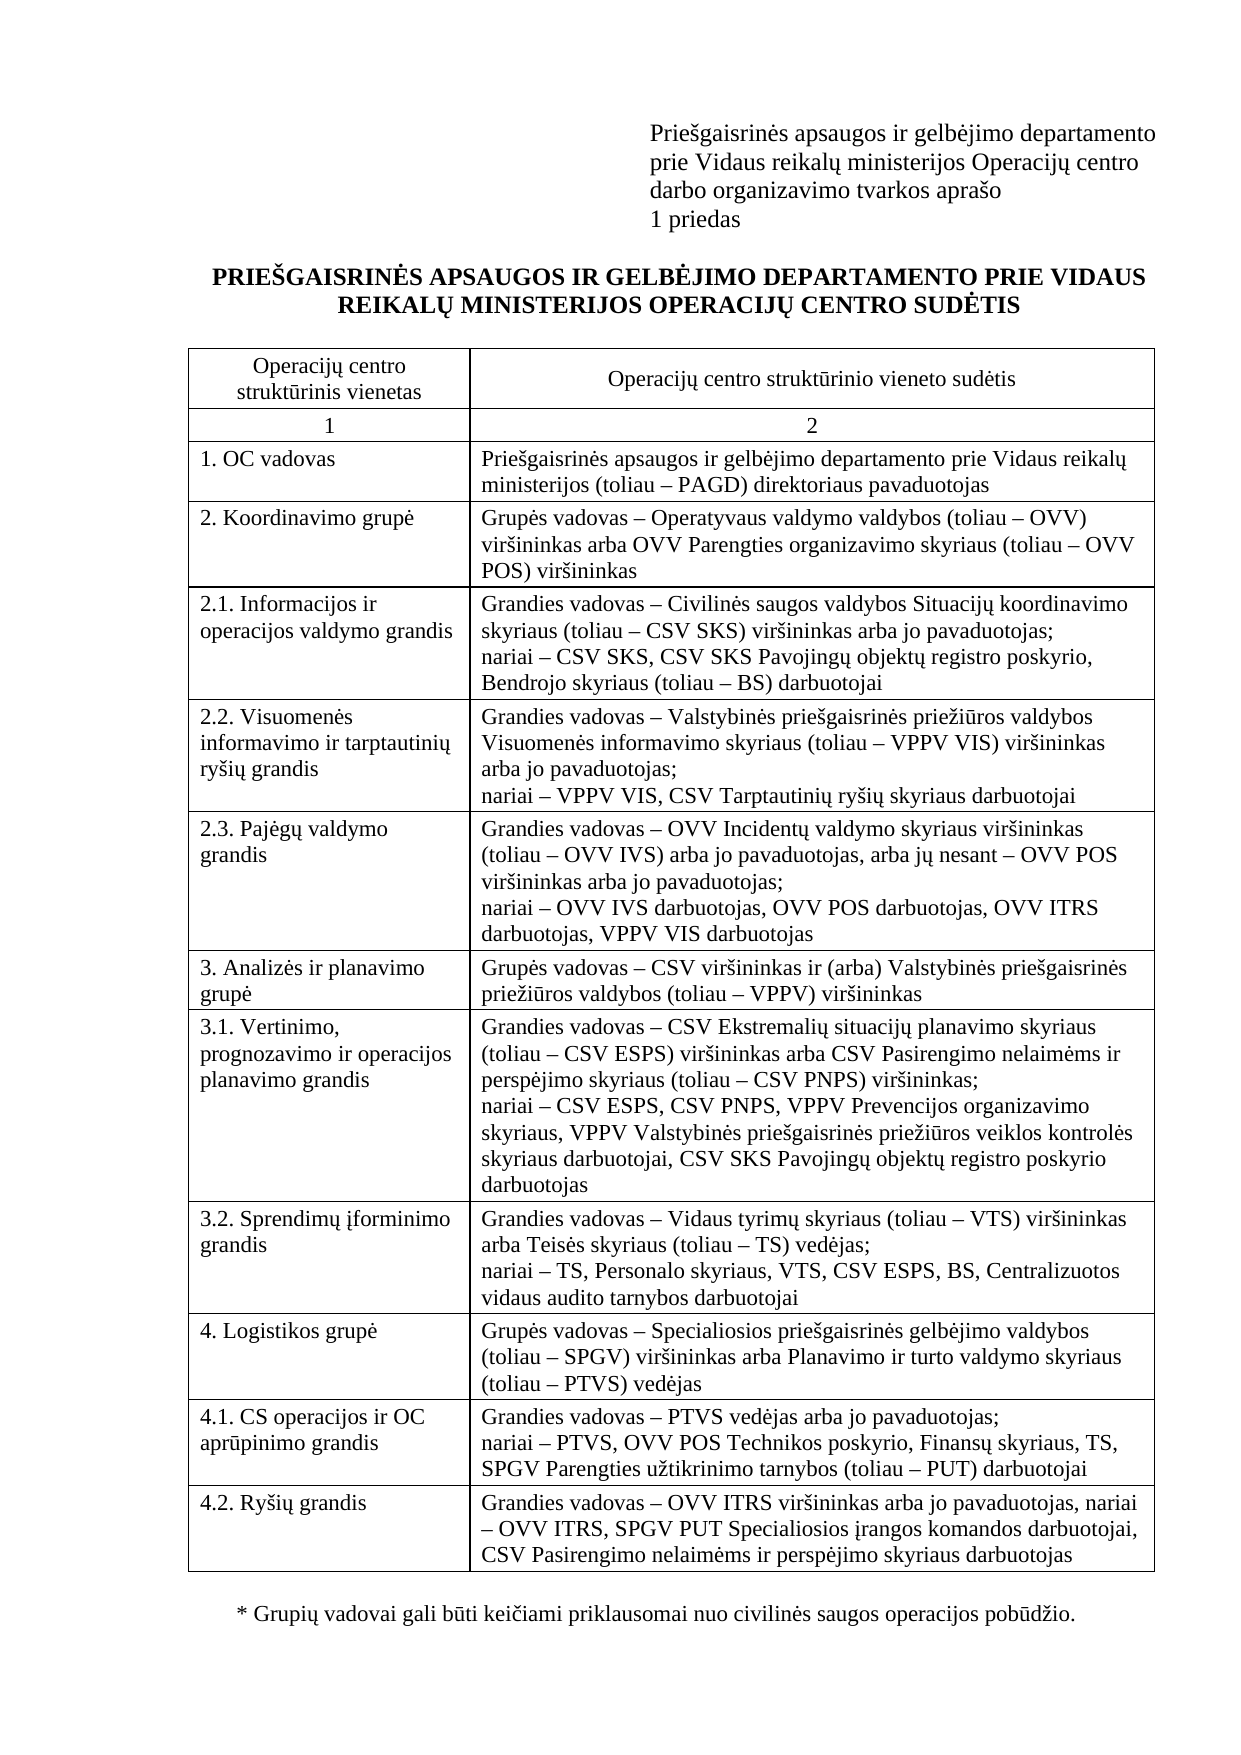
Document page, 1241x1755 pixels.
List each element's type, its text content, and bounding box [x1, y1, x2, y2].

table_cell 1 [189, 409, 469, 441]
table_cell 4.1. CS operacijos ir OC aprūpinimo grandis [189, 1400, 469, 1485]
table_cell Grandies vadovas – Civilinės saugos valdybos Situacijų koordinavimo skyriaus (toliau – CSV SKS) viršininkas arba jo pavaduotojas; nariai – CSV SKS, CSV SKS Pavojingų objektų registro poskyrio, Bendrojo skyriaus (toliau – BS) darbuotojai [471, 588, 1154, 699]
table_cell 3.1. Vertinimo, prognozavimo ir operacijos planavimo grandis [189, 1010, 469, 1201]
text PRIEŠGAISRINĖS APSAUGOS IR GELBĖJIMO DEPARTAMENTO PRIE VIDAUS REIKALŲ MINISTERIJOS OPERACIJŲ CENTRO SUDĖTIS [177, 262, 1181, 319]
table_cell 1. OC vadovas [189, 442, 469, 501]
table_header Operacijų centro struktūrinis vienetas [189, 349, 469, 408]
table_cell 3.2. Sprendimų įforminimo grandis [189, 1202, 469, 1313]
table_cell Grandies vadovas – PTVS vedėjas arba jo pavaduotojas; nariai – PTVS, OVV POS Technikos poskyrio, Finansų skyriaus, TS, SPGV Parengties užtikrinimo tarnybos (toliau – PUT) darbuotojai [471, 1400, 1154, 1485]
table_cell 2.2. Visuomenės informavimo ir tarptautinių ryšių grandis [189, 700, 469, 811]
text * Grupių vadovai gali būti keičiami priklausomai nuo civilinės saugos operacijos pobūdžio. [177, 1601, 1181, 1627]
table_cell Grandies vadovas – OVV Incidentų valdymo skyriaus viršininkas (toliau – OVV IVS) arba jo pavaduotojas, arba jų nesant – OVV POS viršininkas arba jo pavaduotojas; nariai – OVV IVS darbuotojas, OVV POS darbuotojas, OVV ITRS darbuotojas, VPPV VIS darbuotojas [471, 812, 1154, 950]
table_cell Grupės vadovas – Operatyvaus valdymo valdybos (toliau – OVV) viršininkas arba OVV Parengties organizavimo skyriaus (toliau – OVV POS) viršininkas [471, 502, 1154, 586]
table_cell 4.2. Ryšių grandis [189, 1486, 469, 1571]
table_cell Grupės vadovas – Specialiosios priešgaisrinės gelbėjimo valdybos (toliau – SPGV) viršininkas arba Planavimo ir turto valdymo skyriaus (toliau – PTVS) vedėjas [471, 1314, 1154, 1399]
table_cell Grandies vadovas – OVV ITRS viršininkas arba jo pavaduotojas, nariai – OVV ITRS, SPGV PUT Specialiosios įrangos komandos darbuotojai, CSV Pasirengimo nelaimėms ir perspėjimo skyriaus darbuotojas [471, 1486, 1154, 1571]
table_header Operacijų centro struktūrinio vieneto sudėtis [471, 349, 1154, 408]
table_cell 3. Analizės ir planavimo grupė [189, 951, 469, 1009]
table_cell 2.3. Pajėgų valdymo grandis [189, 812, 469, 950]
text 1 priedas [649, 204, 1181, 233]
table_cell 4. Logistikos grupė [189, 1314, 469, 1399]
table_cell 2 [471, 409, 1154, 441]
table_cell Priešgaisrinės apsaugos ir gelbėjimo departamento prie Vidaus reikalų ministerijos (toliau – PAGD) direktoriaus pavaduotojas [471, 442, 1154, 501]
table_cell Grandies vadovas – CSV Ekstremalių situacijų planavimo skyriaus (toliau – CSV ESPS) viršininkas arba CSV Pasirengimo nelaimėms ir perspėjimo skyriaus (toliau – CSV PNPS) viršininkas; nariai – CSV ESPS, CSV PNPS, VPPV Prevencijos organizavimo skyriaus, VPPV Valstybinės priešgaisrinės priežiūros veiklos kontrolės skyriaus darbuotojai, CSV SKS Pavojingų objektų registro poskyrio darbuotojas [471, 1010, 1154, 1201]
table_cell 2. Koordinavimo grupė [189, 502, 469, 586]
text Priešgaisrinės apsaugos ir gelbėjimo departamento prie Vidaus reikalų ministerijos Operacijų centro darbo organizavimo tvarkos aprašo [649, 118, 1181, 204]
table_cell Grandies vadovas – Vidaus tyrimų skyriaus (toliau – VTS) viršininkas arba Teisės skyriaus (toliau – TS) vedėjas; nariai – TS, Personalo skyriaus, VTS, CSV ESPS, BS, Centralizuotos vidaus audito tarnybos darbuotojai [471, 1202, 1154, 1313]
table_cell Grupės vadovas – CSV viršininkas ir (arba) Valstybinės priešgaisrinės priežiūros valdybos (toliau – VPPV) viršininkas [471, 951, 1154, 1009]
table_cell 2.1. Informacijos ir operacijos valdymo grandis [189, 588, 469, 699]
table_cell Grandies vadovas – Valstybinės priešgaisrinės priežiūros valdybos Visuomenės informavimo skyriaus (toliau – VPPV VIS) viršininkas arba jo pavaduotojas; nariai – VPPV VIS, CSV Tarptautinių ryšių skyriaus darbuotojai [471, 700, 1154, 811]
